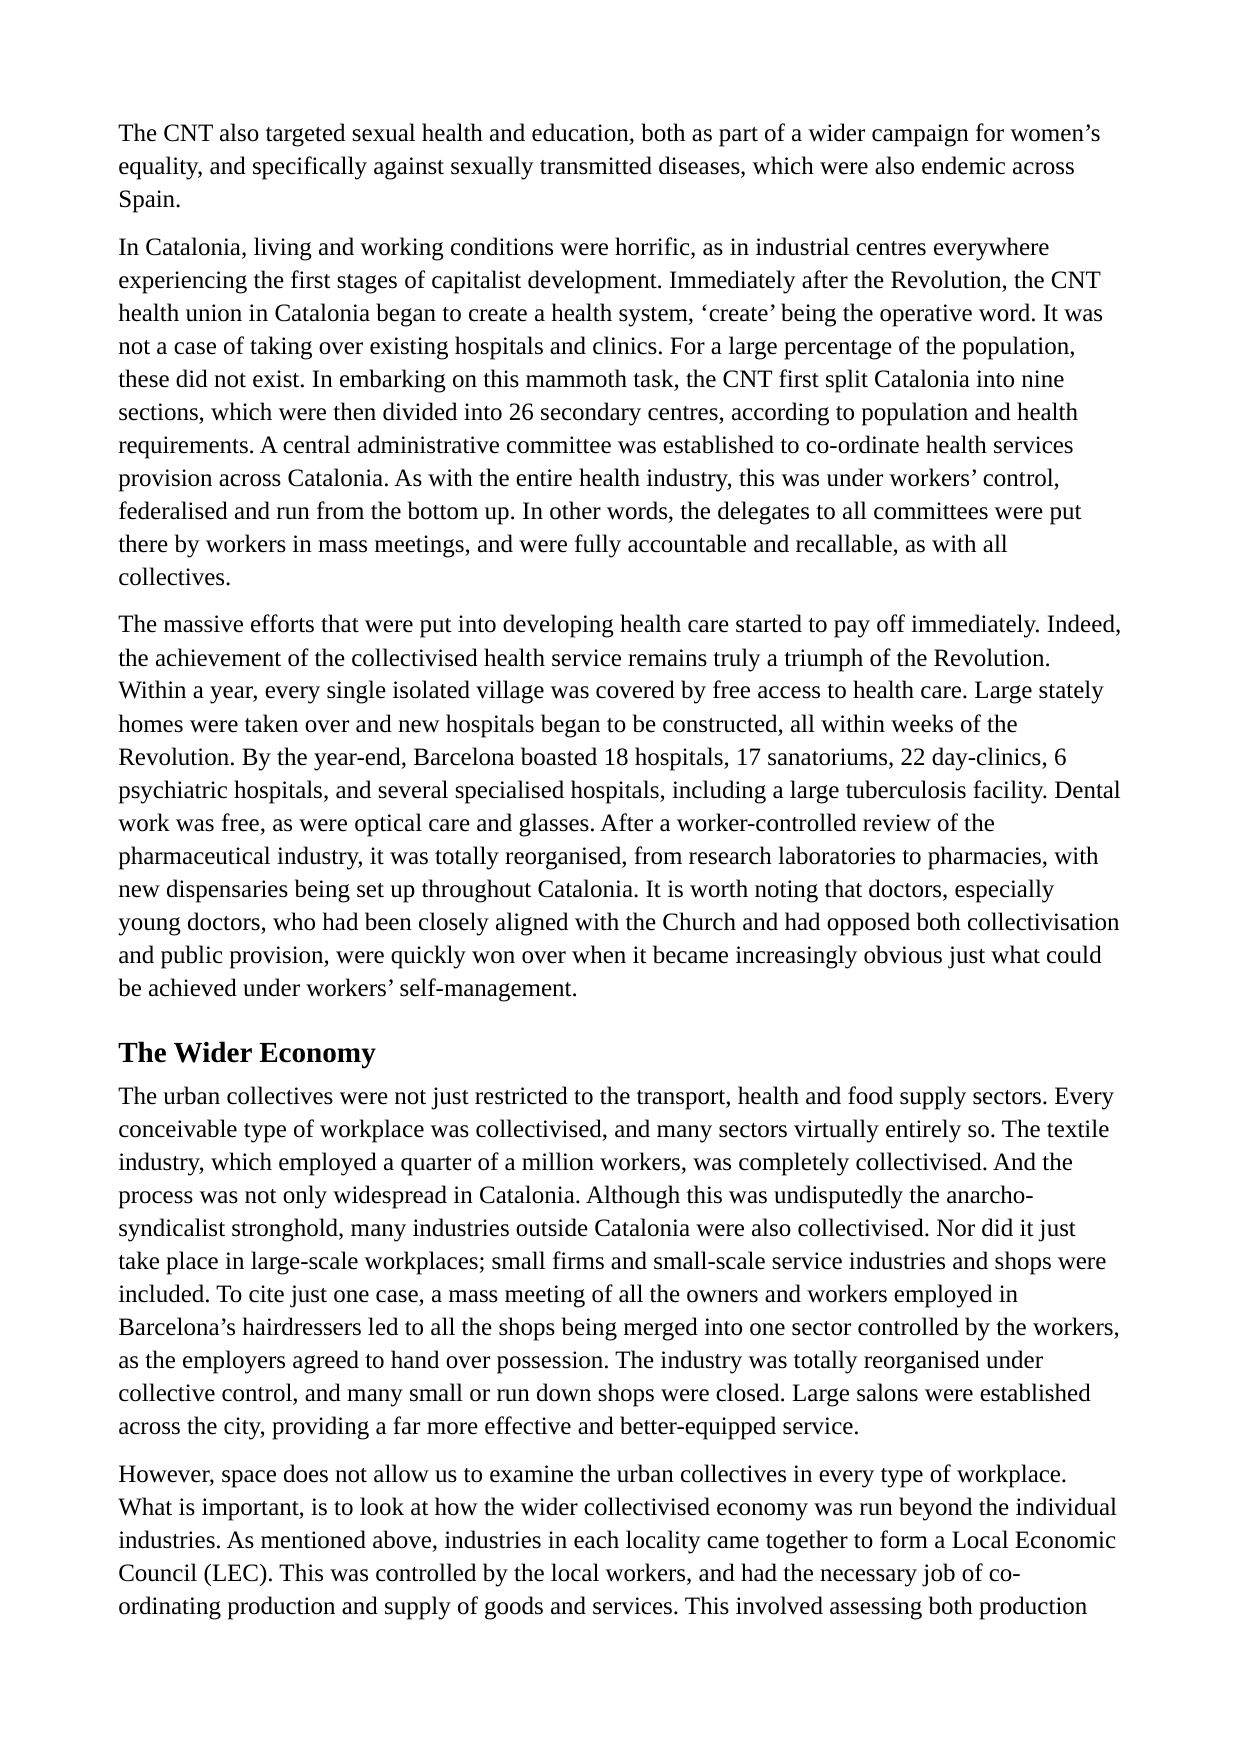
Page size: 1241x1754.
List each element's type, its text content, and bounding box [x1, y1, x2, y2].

text The urban collectives were not just restricted to the transport, health and food supply sectors. Every conceivable type of workplace was collectivised, and many sectors virtually entirely so. The textile industry, which employed a quarter of a million workers, was completely collectivised. And the process was not only widespread in Catalonia. Although this was undisputedly the anarcho-syndicalist stronghold, many industries outside Catalonia were also collectivised. Nor did it just take place in large-scale workplaces; small firms and small-scale service industries and shops were included. To cite just one case, a mass meeting of all the owners and workers employed in Barcelona’s hairdressers led to all the shops being merged into one sector controlled by the workers, as the employers agreed to hand over possession. The industry was totally reorganised under collective control, and many small or run down shops were closed. Large salons were established across the city, providing a far more effective and better-equipped service. [118, 1081, 1122, 1440]
text In Catalonia, living and working conditions were horrific, as in industrial centres everywhere experiencing the first stages of capitalist development. Immediately after the Revolution, the CNT health union in Catalonia began to create a health system, ‘create’ being the operative word. It was not a case of taking over existing hospitals and clinics. For a large percentage of the population, these did not exist. In embarking on this mammoth task, the CNT first split Catalonia into nine sections, which were then divided into 26 secondary centres, according to population and health requirements. A central administrative committee was established to co-ordinate health services provision across Catalonia. As with the entire health industry, this was under workers’ control, federalised and run from the bottom up. In other words, the delegates to all committees were put there by workers in mass meetings, and were fully accountable and recallable, as with all collectives. [118, 232, 1122, 591]
text The CNT also targeted sexual health and education, both as part of a wider campaign for women’s equality, and specifically against sexually transmitted diseases, which were also endemic across Spain. [118, 118, 1122, 213]
subtitle The Wider Economy [118, 1035, 1122, 1068]
text The massive efforts that were put into developing health care started to pay off immediately. Indeed, the achievement of the collectivised health service remains truly a triumph of the Revolution. Within a year, every single isolated village was covered by free access to health care. Large stately homes were taken over and new hospitals began to be constructed, all within weeks of the Revolution. By the year-end, Barcelona boasted 18 hospitals, 17 sanatoriums, 22 day-clinics, 6 psychiatric hospitals, and several specialised hospitals, including a large tuberculosis facility. Dental work was free, as were optical care and glasses. After a worker-controlled review of the pharmaceutical industry, it was totally reorganised, from research laboratories to pharmacies, with new dispensaries being set up throughout Catalonia. It is worth noting that doctors, especially young doctors, who had been closely aligned with the Church and had opposed both collectivisation and public provision, were quickly won over when it became increasingly obvious just what could be achieved under workers’ self-management. [118, 609, 1122, 1002]
text However, space does not allow us to examine the urban collectives in every type of workplace. What is important, is to look at how the wider collectivised economy was run beyond the individual industries. As mentioned above, industries in each locality came together to form a Local Economic Council (LEC). This was controlled by the local workers, and had the necessary job of co-ordinating production and supply of goods and services. This involved assessing both production [118, 1459, 1122, 1620]
